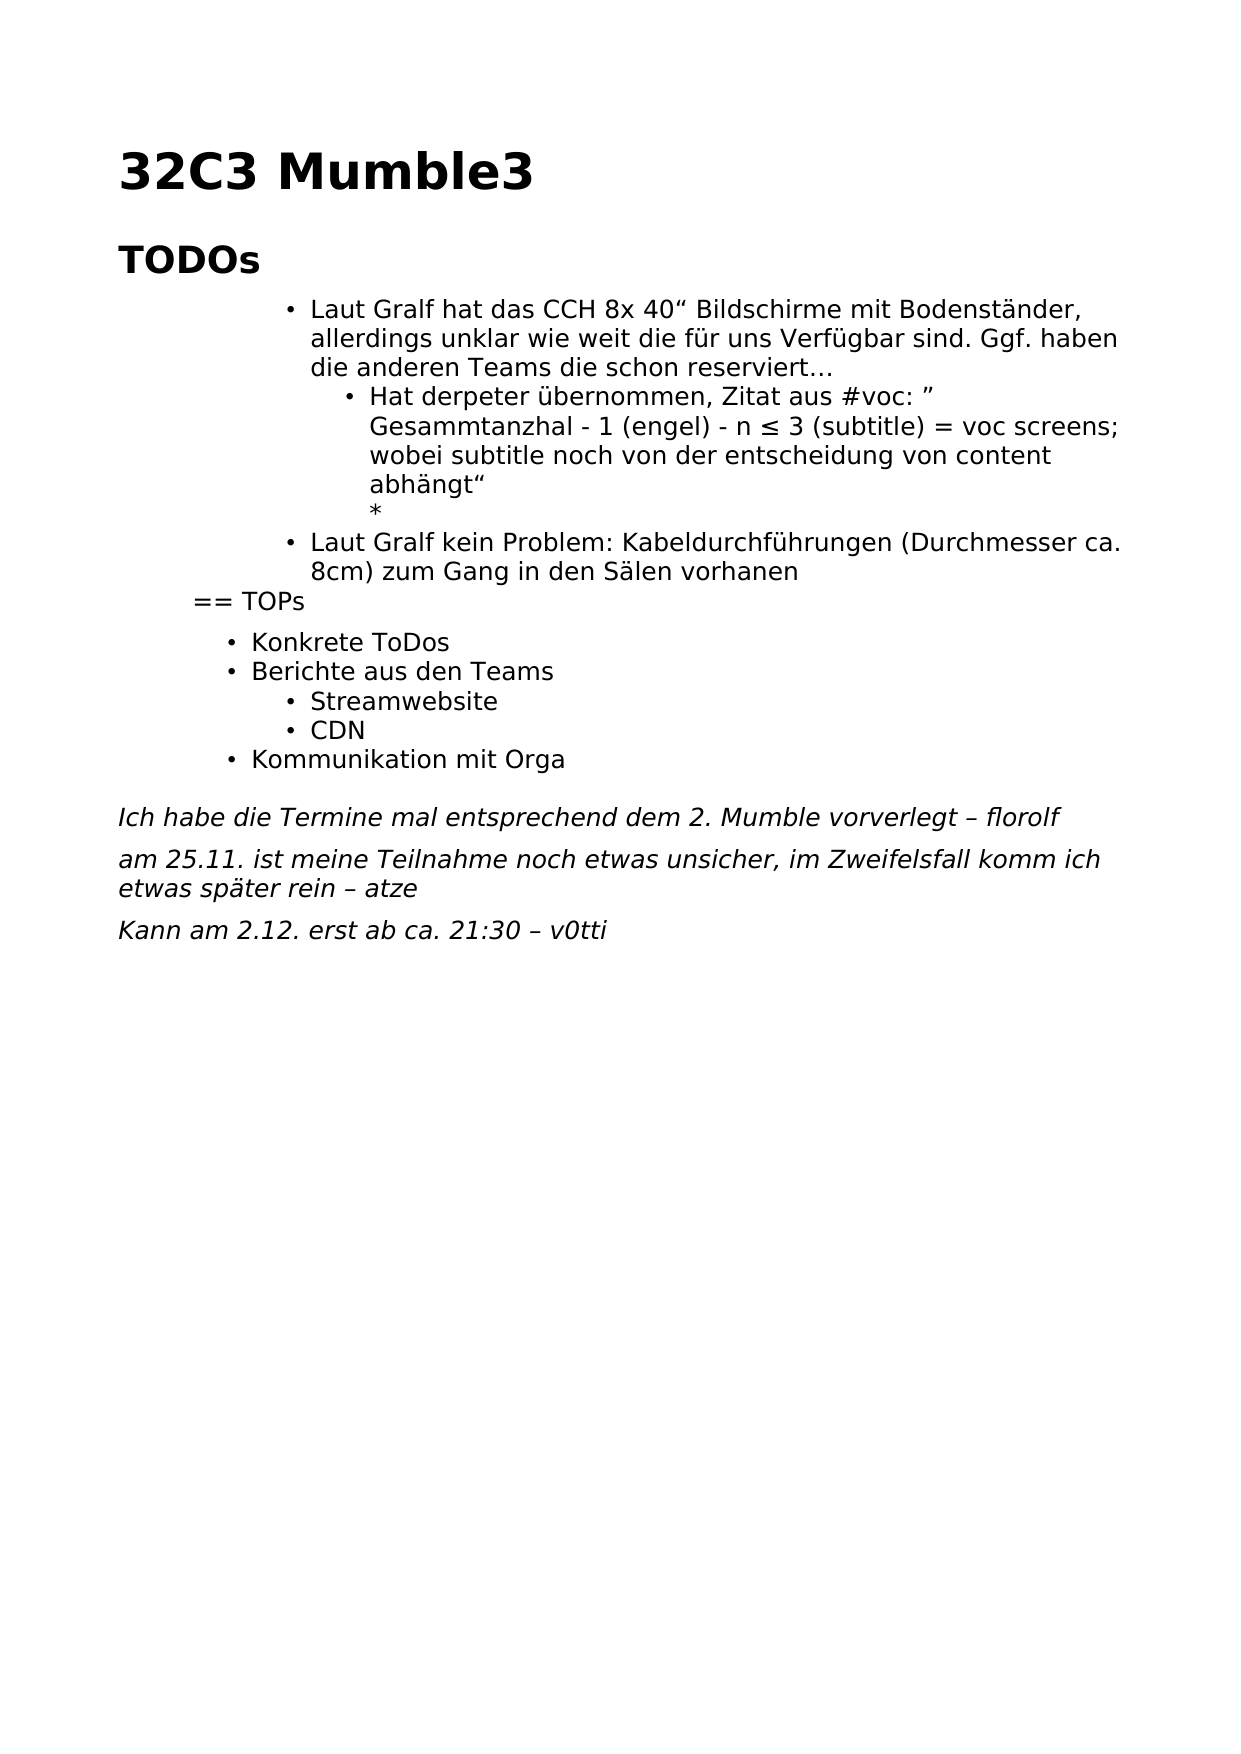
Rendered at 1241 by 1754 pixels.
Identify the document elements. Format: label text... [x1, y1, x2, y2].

list == TOPs [177, 587, 1122, 616]
subtitle 32C3 Mumble3 [118, 143, 1122, 201]
list Laut Gralf kein Problem: Kabeldurchführungen (Durchmesser ca. 8cm) zum Gang in den Sälen vorhanen [295, 528, 1122, 587]
list Laut Gralf hat das CCH 8x 40“ Bildschirme mit Bodenständer, allerdings unklar wie weit die für uns Verfügbar sind. Ggf. haben die anderen Teams die schon reserviert… [295, 295, 1122, 382]
list Kommunikation mit Orga [236, 745, 1122, 774]
subtitle TODOs [118, 239, 1122, 282]
list CDN [295, 716, 1122, 745]
list Konkrete ToDos [236, 628, 1122, 657]
list Streamwebsite [295, 687, 1122, 716]
list Berichte aus den Teams [236, 657, 1122, 687]
list Hat derpeter übernommen, Zitat aus #voc: ” Gesammtanzhal - 1 (engel) - n ≤ 3 (subtitle) = voc screens; wobei subtitle noch von der entscheidung von content abhängt“ * [354, 382, 1122, 528]
text Ich habe die Termine mal entsprechend dem 2. Mumble vorverlegt – florolf [118, 804, 1122, 833]
text am 25.11. ist meine Teilnahme noch etwas unsicher, im Zweifelsfall komm ich etwas später rein – atze [118, 845, 1122, 904]
text Kann am 2.12. erst ab ca. 21:30 – v0tti [118, 916, 1122, 945]
